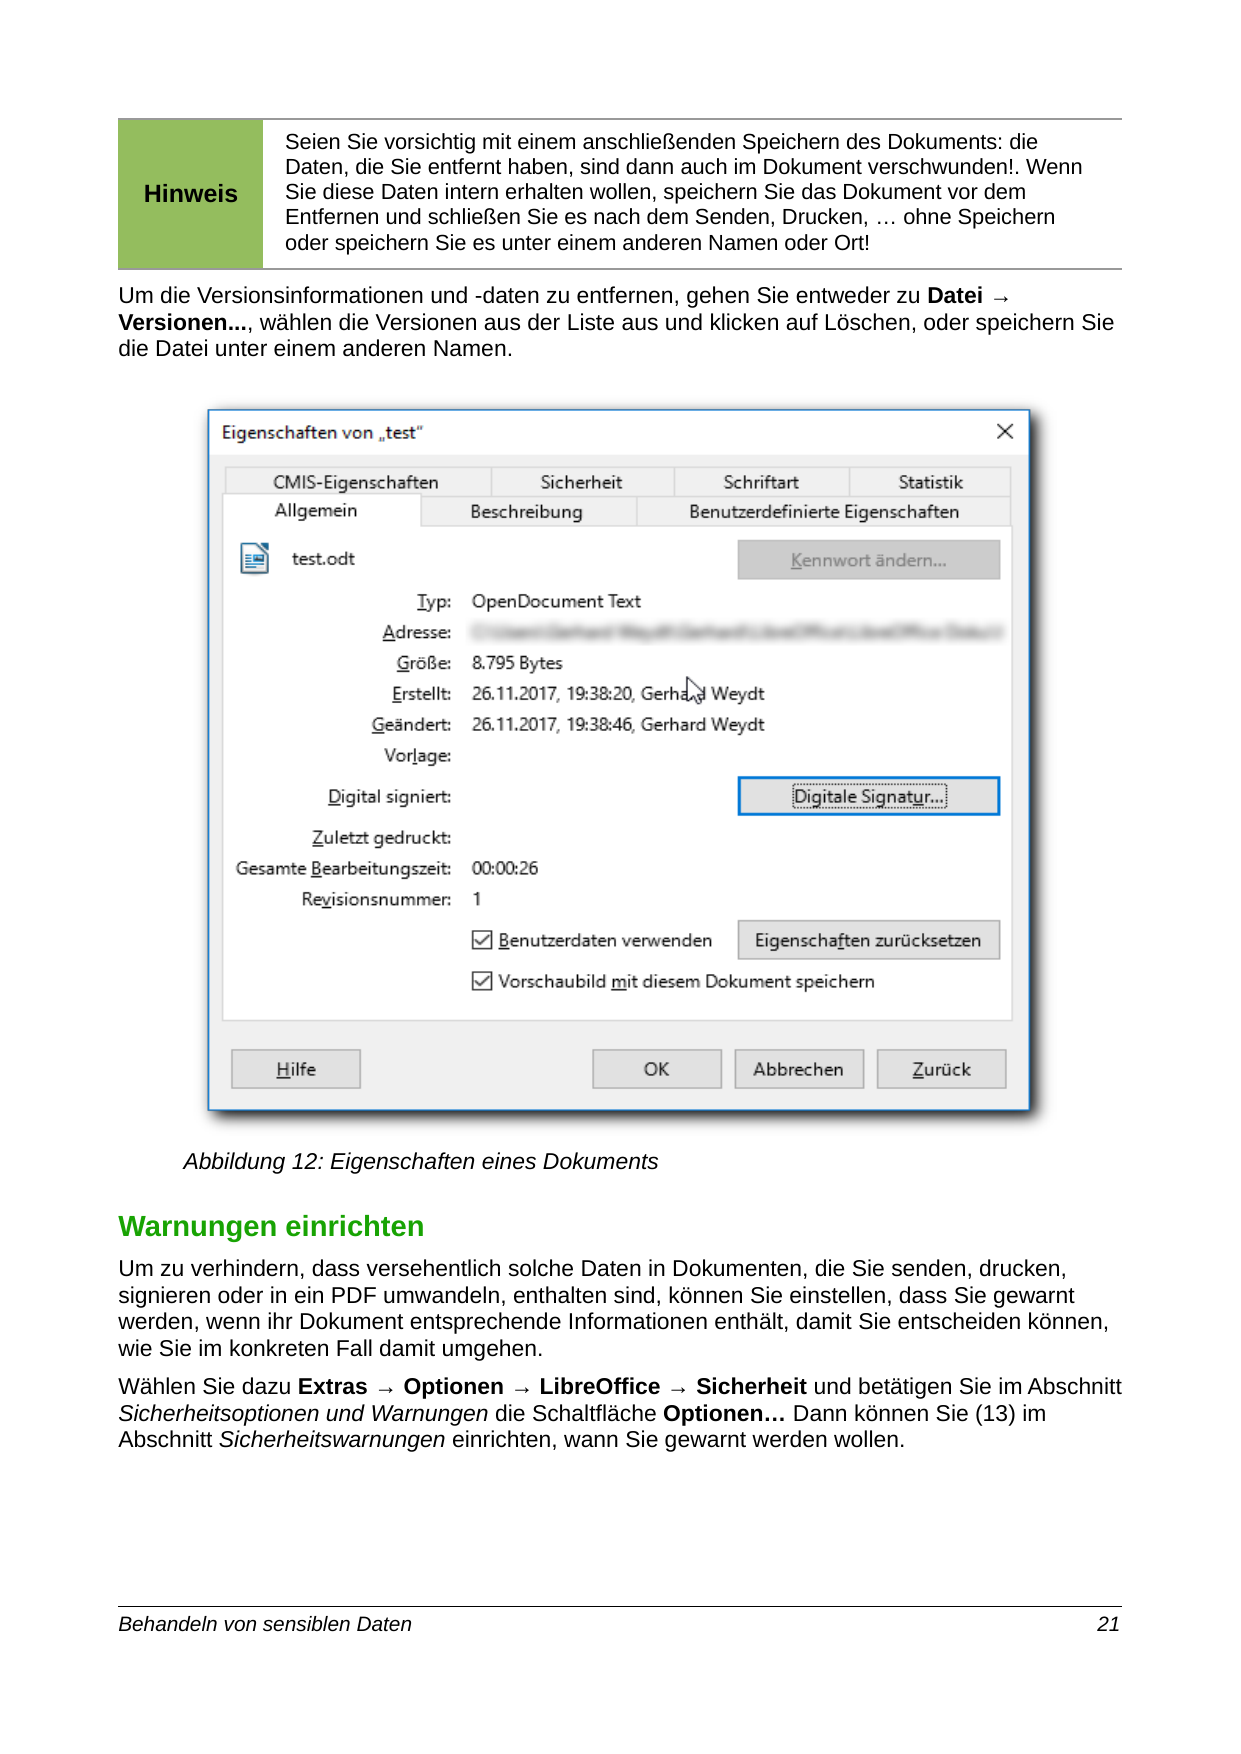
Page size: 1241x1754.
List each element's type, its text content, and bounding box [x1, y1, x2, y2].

text Abbildung 12: Eigenschaften eines Dokuments [183, 1148, 1057, 1174]
text Um die Versionsinformationen und -daten zu entfernen, gehen Sie entweder zu Datei → Versionen..., wählen die Versionen aus der Liste aus und klicken auf Löschen, oder speichern Sie die Datei unter einem anderen Namen. [118, 282, 1122, 361]
text Wählen Sie dazu Extras → Optionen → LibreOffice → Sicherheit und betätigen Sie im Abschnitt Sicherheitsoptionen und Warnungen die Schaltfläche Optionen… Dann können Sie (Abbildung 13) im Abschnitt Sicherheitswarnungen einrichten, wann Sie gewarnt werden wollen. [118, 1373, 1122, 1452]
picture [183, 386, 1057, 1136]
text Um zu verhindern, dass versehentlich solche Daten in Dokumenten, die Sie senden, drucken, signieren oder in ein PDF umwandeln, enthalten sind, können Sie einstellen, dass Sie gewarnt werden, wenn ihr Dokument entsprechende Informationen enthält, damit Sie entscheiden können, wie Sie im konkreten Fall damit umgehen. [118, 1255, 1122, 1361]
table_header Hinweis [118, 120, 263, 268]
table_header Seien Sie vorsichtig mit einem anschließenden Speichern des Dokuments: die Daten, die Sie entfernt haben, sind dann auch im Dokument verschwunden!. Wenn Sie diese Daten intern erhalten wollen, speichern Sie das Dokument vor dem Entfernen und schließen Sie es nach dem Senden, Drucken, … ohne Speichern oder speichern Sie es unter einem anderen Namen oder Ort! [264, 120, 1122, 268]
subtitle Warnungen einrichten [118, 1209, 1122, 1243]
